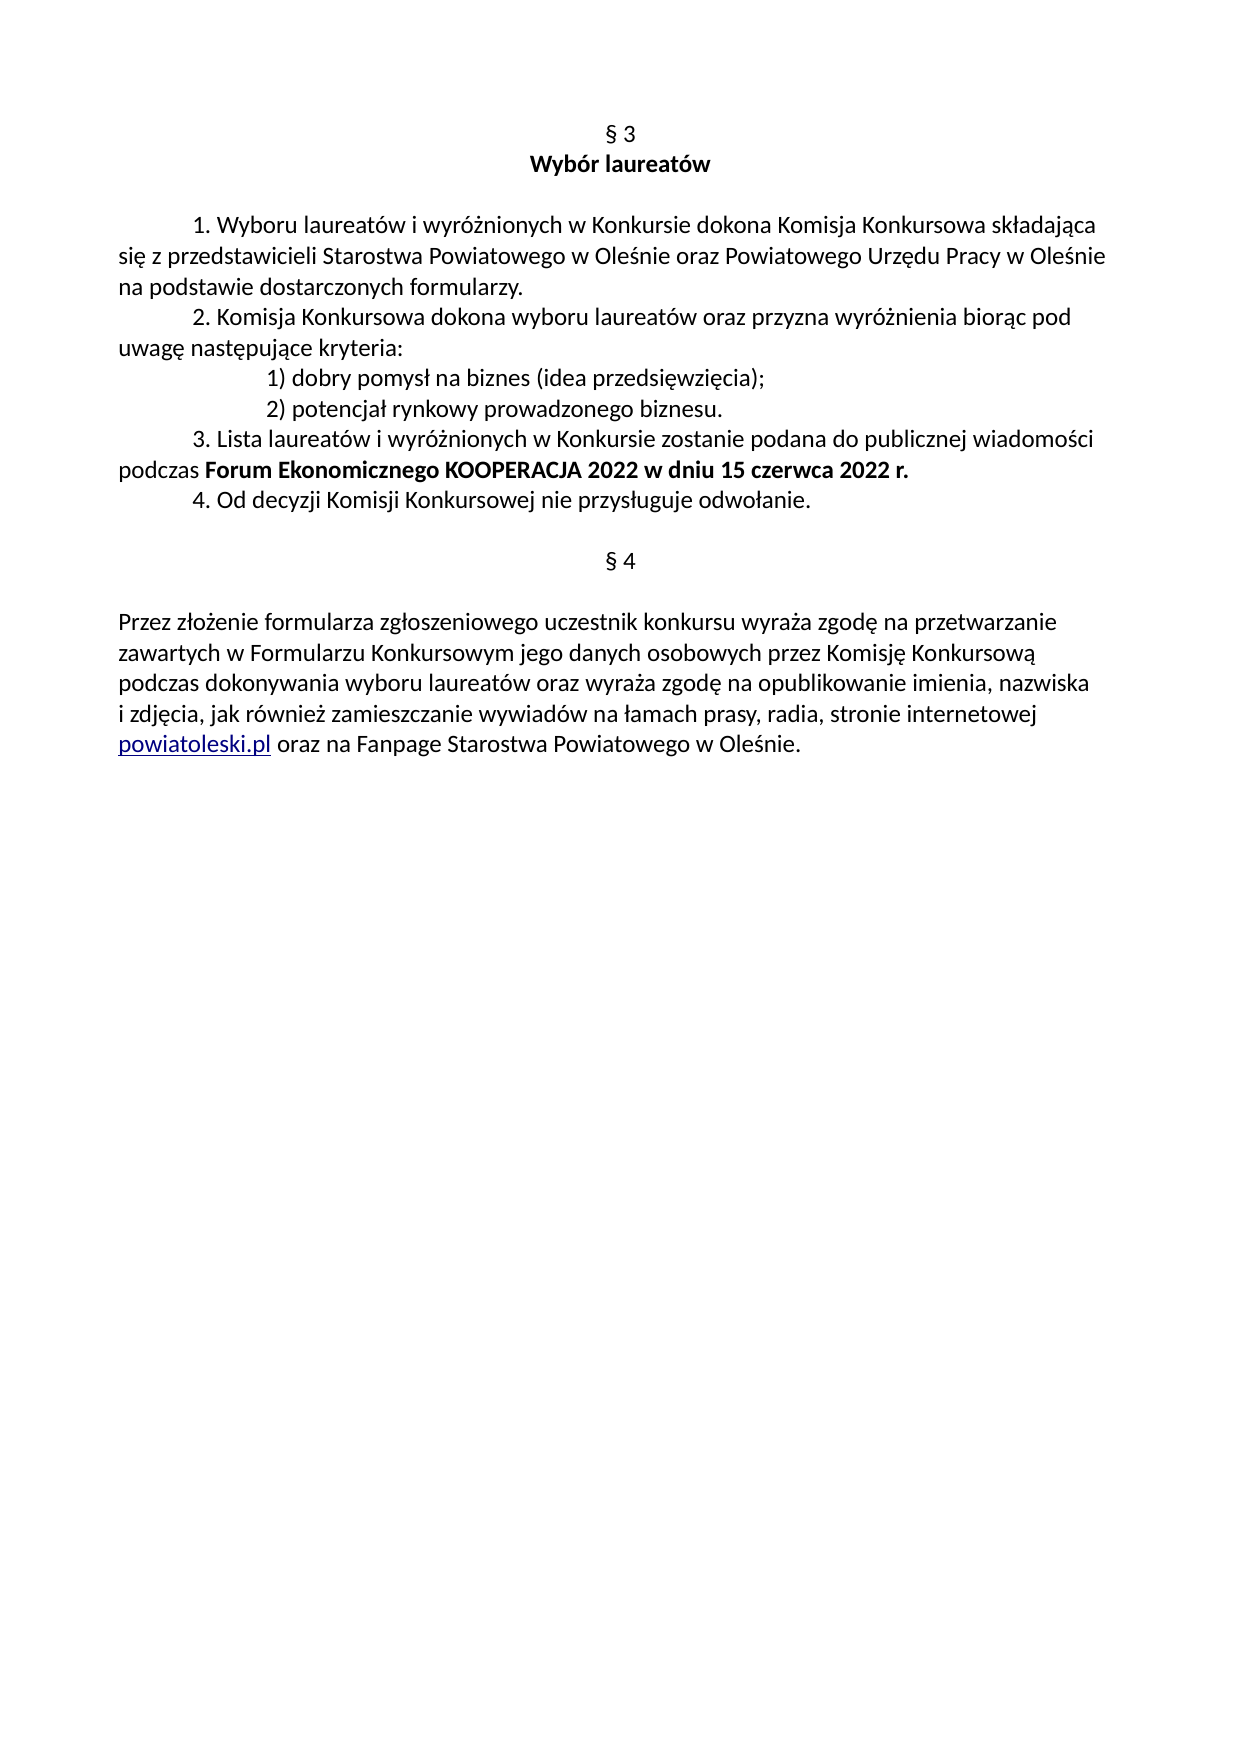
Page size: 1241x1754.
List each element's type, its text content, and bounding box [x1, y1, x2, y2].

text 1) dobry pomysł na biznes (idea przedsięwzięcia); [118, 362, 1122, 393]
text 4. Od decyzji Komisji Konkursowej nie przysługuje odwołanie. [118, 484, 1122, 515]
text Wybór laureatów [118, 149, 1122, 179]
text § 3 [118, 118, 1122, 149]
text 3. Lista laureatów i wyróżnionych w Konkursie zostanie podana do publicznej wiadomości podczas Forum Ekonomicznego KOOPERACJA 2022 w dniu 15 czerwca 2022 r. [118, 423, 1122, 484]
text Przez złożenie formularza zgłoszeniowego uczestnik konkursu wyraża zgodę na przetwarzanie zawartych w Formularzu Konkursowym jego danych osobowych przez Komisję Konkursową podczas dokonywania wyboru laureatów oraz wyraża zgodę na opublikowanie imienia, nazwiska i zdjęcia, jak również zamieszczanie wywiadów na łamach prasy, radia, stronie internetowej powiatoleski.pl oraz na Fanpage Starostwa Powiatowego w Oleśnie. [118, 606, 1122, 759]
text 2. Komisja Konkursowa dokona wyboru laureatów oraz przyzna wyróżnienia biorąc pod uwagę następujące kryteria: [118, 301, 1122, 362]
text § 4 [118, 545, 1122, 576]
text 2) potencjał rynkowy prowadzonego biznesu. [118, 393, 1122, 423]
text 1. Wyboru laureatów i wyróżnionych w Konkursie dokona Komisja Konkursowa składająca się z przedstawicieli Starostwa Powiatowego w Oleśnie oraz Powiatowego Urzędu Pracy w Oleśnie na podstawie dostarczonych formularzy. [118, 210, 1122, 301]
